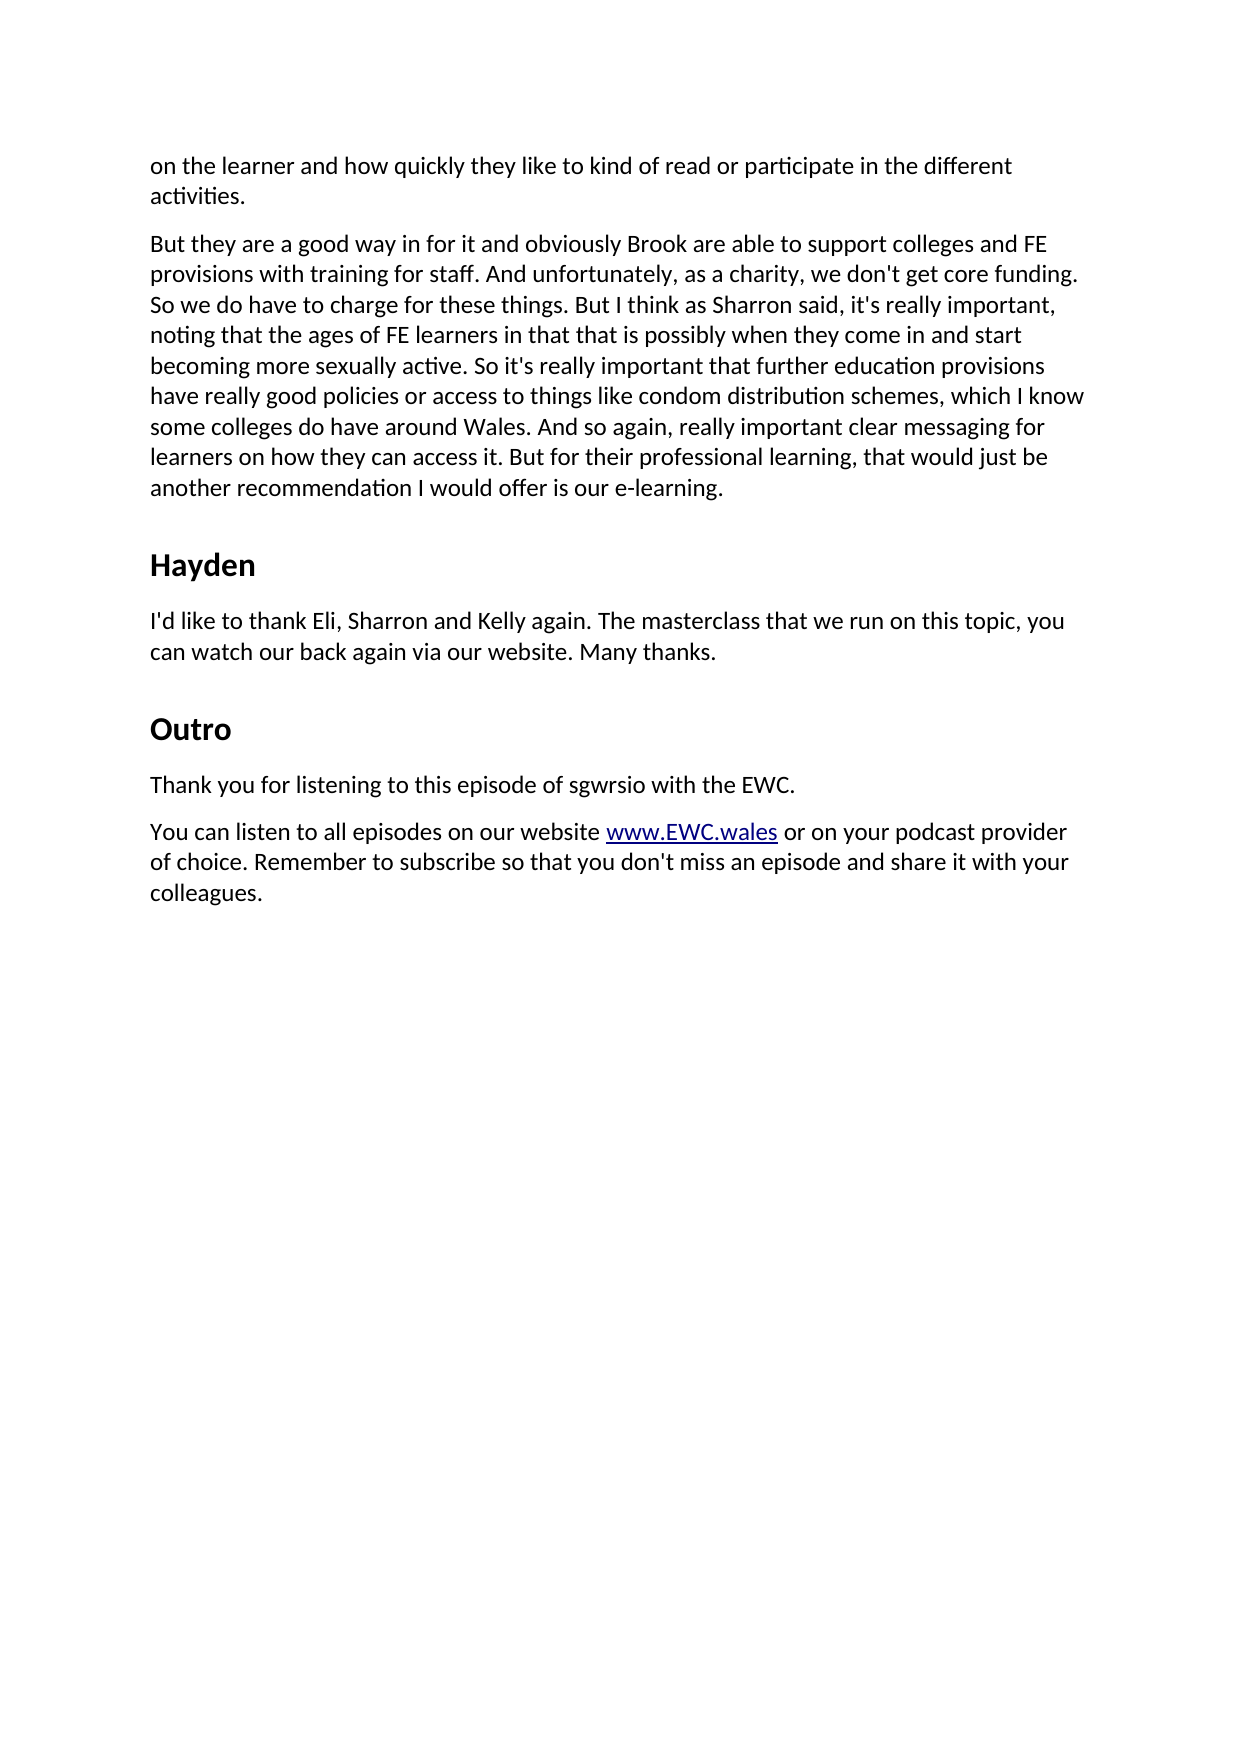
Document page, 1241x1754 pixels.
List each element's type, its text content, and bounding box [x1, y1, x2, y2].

text You can listen to all episodes on our website www.EWC.wales or on your podcast provider of choice. Remember to subscribe so that you don't miss an episode and share it with your colleagues. [150, 816, 1090, 908]
text Thank you for listening to this episode of sgwrsio with the EWC. [150, 769, 1090, 799]
subtitle Hayden [150, 544, 1090, 585]
subtitle Outro [150, 708, 1090, 748]
text I'd like to thank Eli, Sharron and Kelly again. The masterclass that we run on this topic, you can watch our back again via our website. Many thanks. [150, 605, 1090, 666]
text But they are a good way in for it and obviously Brook are able to support colleges and FE provisions with training for staff. And unfortunately, as a charity, we don't get core funding. So we do have to charge for these things. But I think as Sharron said, it's really important, noting that the ages of FE learners in that that is possibly when they come in and start becoming more sexually active. So it's really important that further education provisions have really good policies or access to things like condom distribution schemes, which I know some colleges do have around Wales. And so again, really important clear messaging for learners on how they can access it. But for their professional learning, that would just be another recommendation I would offer is our e-learning. [150, 228, 1090, 502]
text on the learner and how quickly they like to kind of read or participate in the different activities. [150, 150, 1090, 211]
